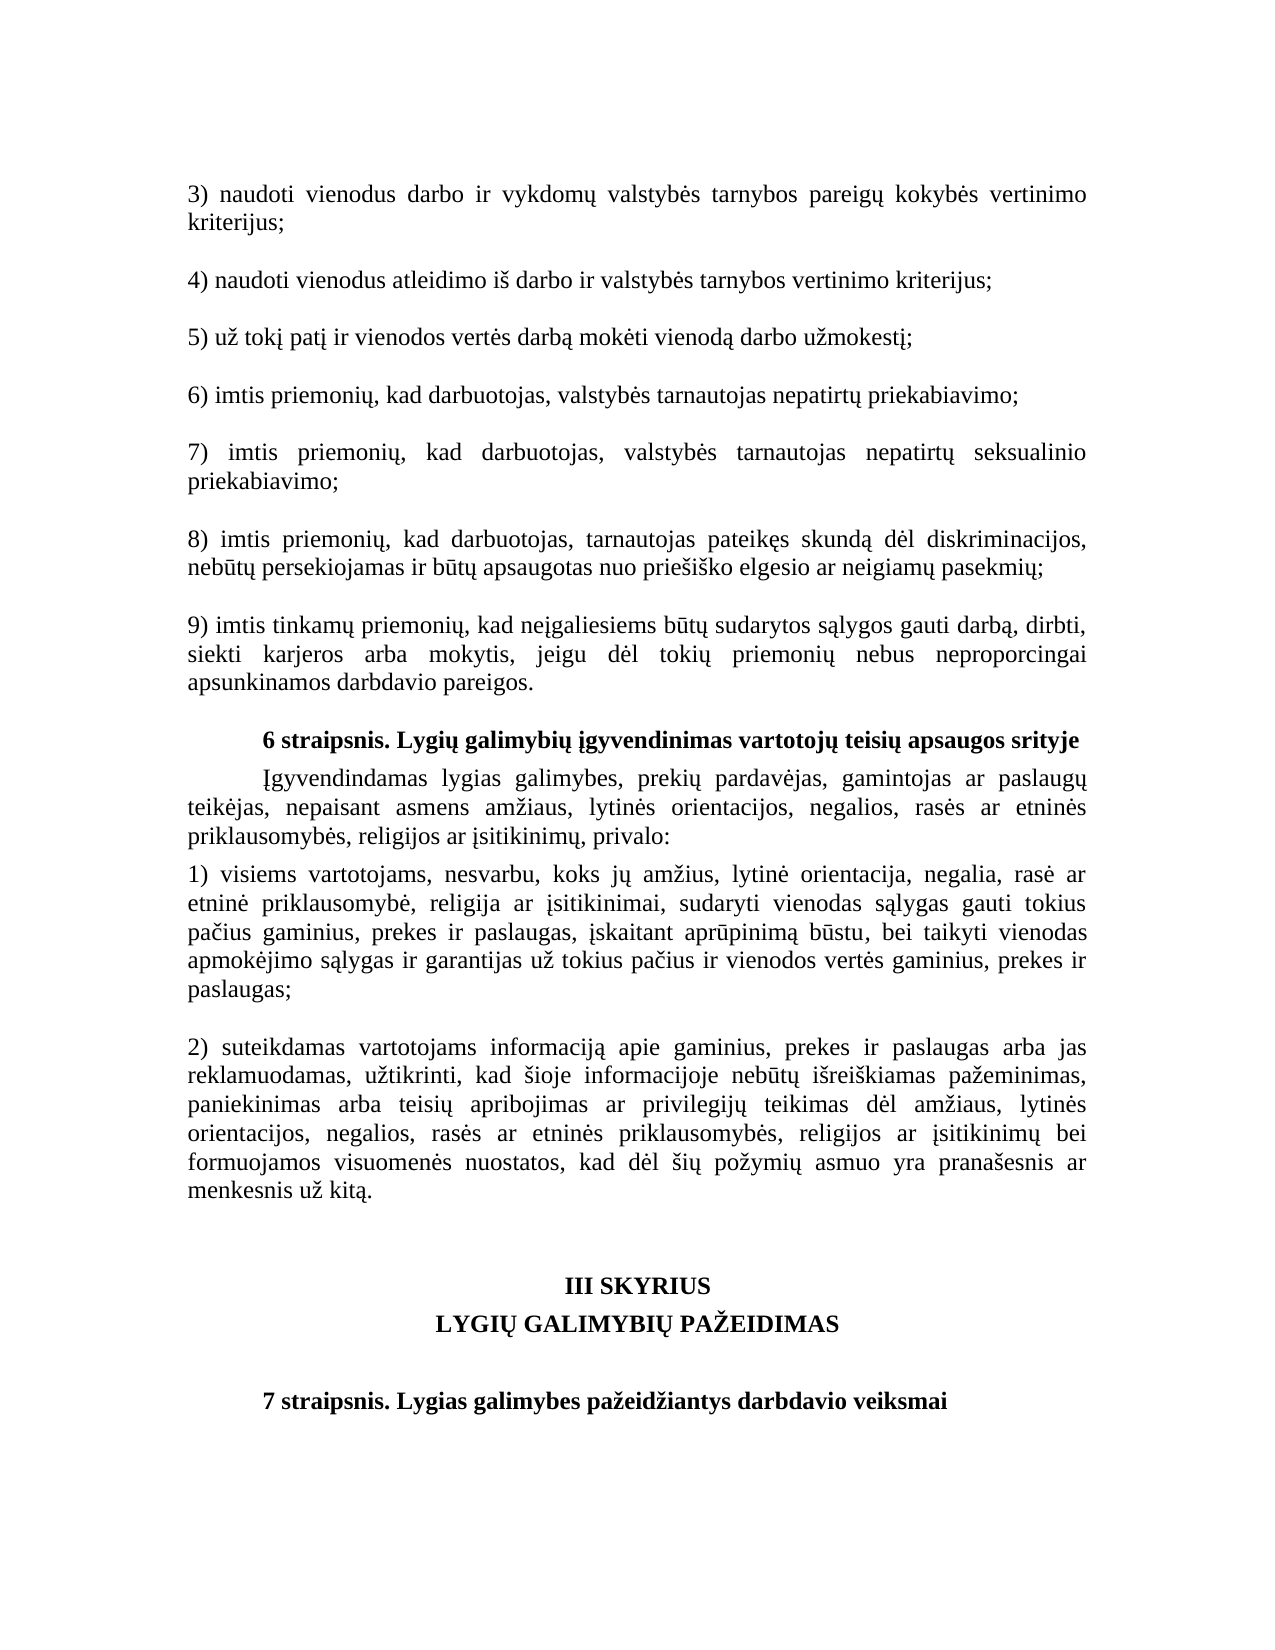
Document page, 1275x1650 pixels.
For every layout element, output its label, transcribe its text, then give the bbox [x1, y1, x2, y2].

text Įgyvendindamas lygias galimybes, prekių pardavėjas, gamintojas ar paslaugų teikėjas, nepaisant asmens amžiaus, lytinės orientacijos, negalios, rasės ar etninės priklausomybės, religijos ar įsitikinimų, privalo: [187, 763, 1087, 849]
text 3) naudoti vienodus darbo ir vykdomų valstybės tarnybos pareigų kokybės vertinimo kriterijus; [187, 179, 1087, 236]
text 5) už tokį patį ir vienodos vertės darbą mokėti vienodą darbo užmokestį; [187, 322, 1087, 351]
text 6 straipsnis. Lygių galimybių įgyvendinimas vartotojų teisių apsaugos srityje [187, 725, 1087, 754]
text 1) visiems vartotojams, nesvarbu, koks jų amžius, lytinė orientacija, negalia, rasė ar etninė priklausomybė, religija ar įsitikinimai, sudaryti vienodas sąlygas gauti tokius pačius gaminius, prekes ir paslaugas, įskaitant aprūpinimą būstu, bei taikyti vienodas apmokėjimo sąlygas ir garantijas už tokius pačius ir vienodos vertės gaminius, prekes ir paslaugas; [187, 859, 1087, 1003]
text III SKYRIUS [187, 1271, 1087, 1300]
text 2) suteikdamas vartotojams informaciją apie gaminius, prekes ir paslaugas arba jas reklamuodamas, užtikrinti, kad šioje informacijoje nebūtų išreiškiamas pažeminimas, paniekinimas arba teisių apribojimas ar privilegijų teikimas dėl amžiaus, lytinės orientacijos, negalios, rasės ar etninės priklausomybės, religijos ar įsitikinimų bei formuojamos visuomenės nuostatos, kad dėl šių požymių asmuo yra pranašesnis ar menkesnis už kitą. [187, 1032, 1087, 1204]
text 7) imtis priemonių, kad darbuotojas, valstybės tarnautojas nepatirtų seksualinio priekabiavimo; [187, 437, 1087, 495]
text 9) imtis tinkamų priemonių, kad neįgaliesiems būtų sudarytos sąlygos gauti darbą, dirbti, siekti karjeros arba mokytis, jeigu dėl tokių priemonių nebus neproporcingai apsunkinamos darbdavio pareigos. [187, 610, 1087, 696]
text 8) imtis priemonių, kad darbuotojas, tarnautojas pateikęs skundą dėl diskriminacijos, nebūtų persekiojamas ir būtų apsaugotas nuo priešiško elgesio ar neigiamų pasekmių; [187, 524, 1087, 581]
text 4) naudoti vienodus atleidimo iš darbo ir valstybės tarnybos vertinimo kriterijus; [187, 265, 1087, 294]
text 6) imtis priemonių, kad darbuotojas, valstybės tarnautojas nepatirtų priekabiavimo; [187, 380, 1087, 409]
text 7 straipsnis. Lygias galimybes pažeidžiantys darbdavio veiksmai [187, 1386, 1087, 1415]
text LYGIŲ GALIMYBIŲ PAŽEIDIMAS [187, 1309, 1087, 1338]
